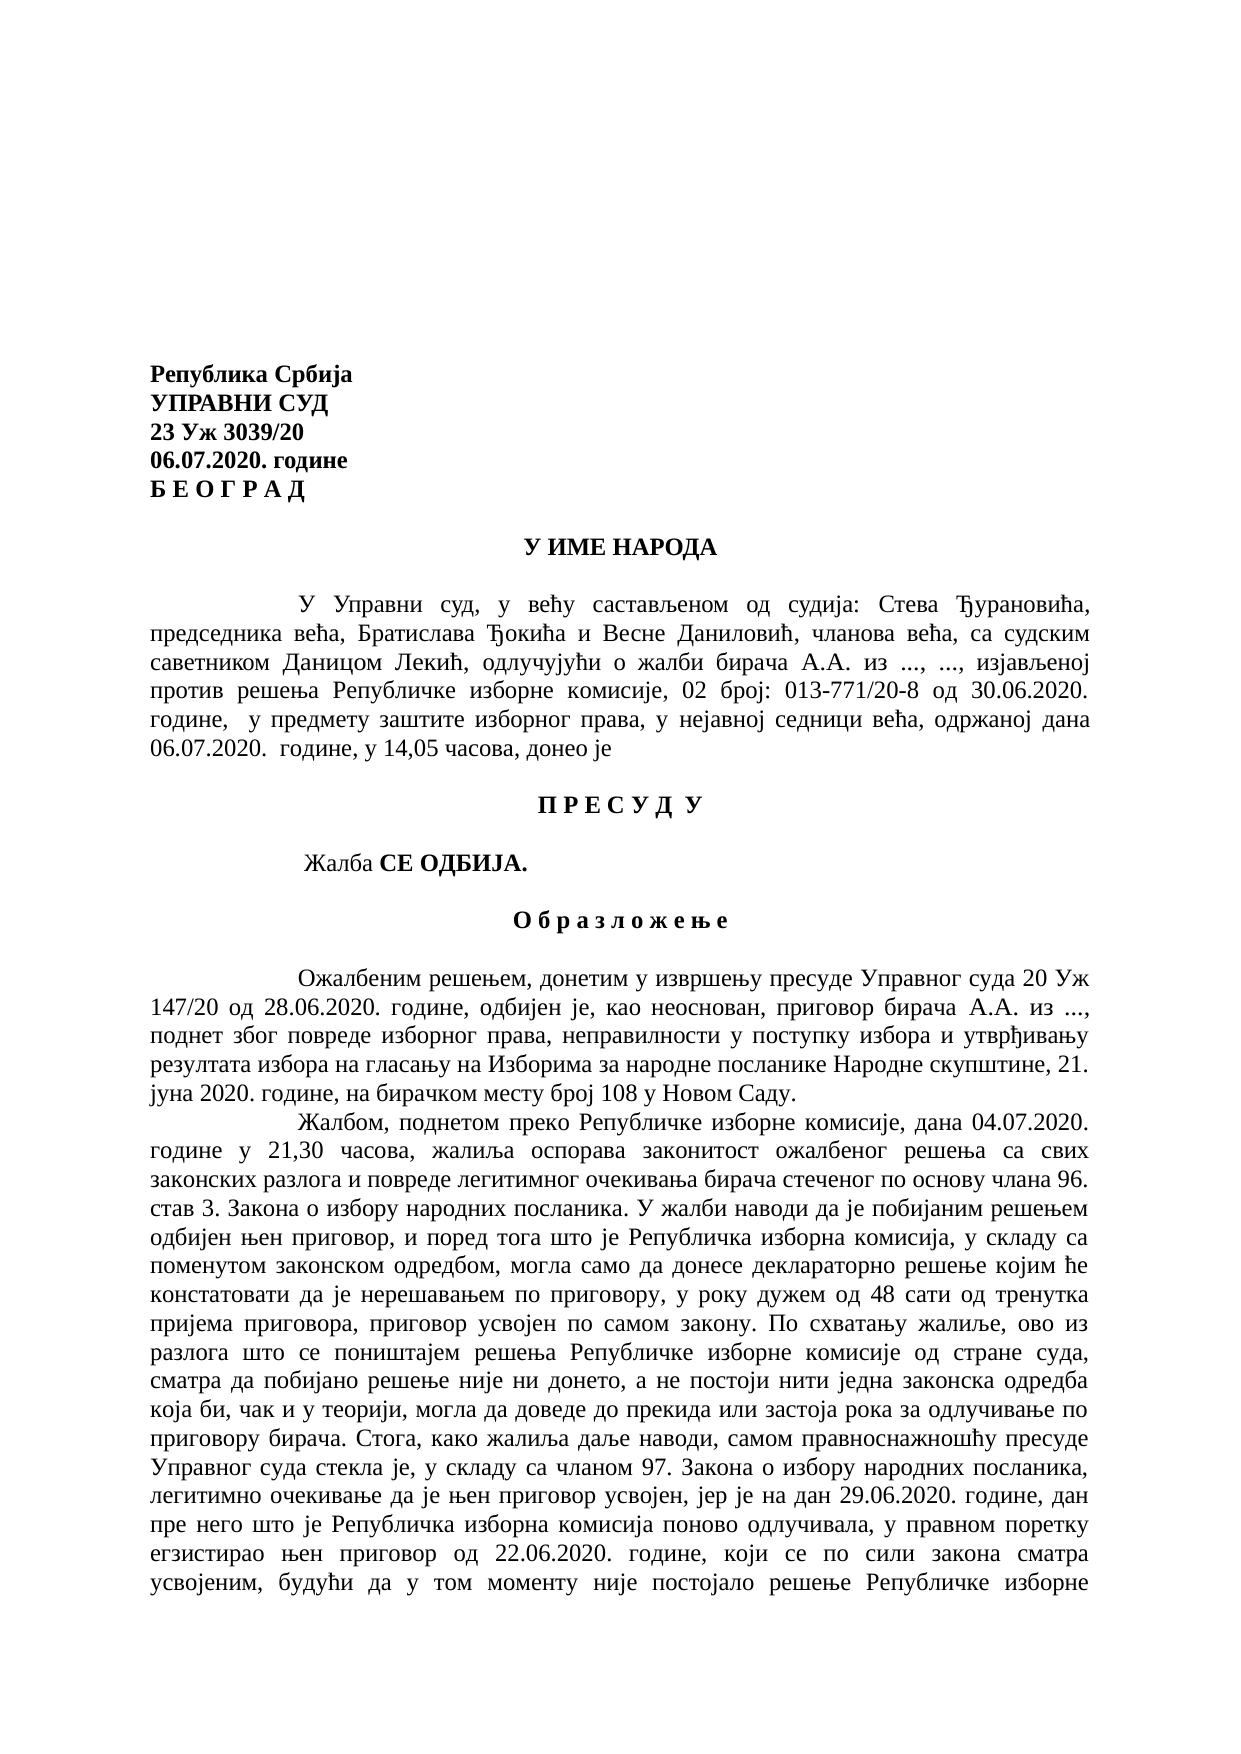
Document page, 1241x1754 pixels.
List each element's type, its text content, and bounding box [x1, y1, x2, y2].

text О б р а з л о ж е њ е [150, 905, 1090, 934]
text Б Е О Г Р А Д [150, 474, 1090, 503]
text У ИМЕ НАРОДА [150, 532, 1090, 560]
text 06.07.2020. године [150, 445, 1090, 474]
text 23 Уж 3039/20 [150, 417, 1090, 445]
text Жалбом, поднетом преко Републичке изборне комисије, дана 04.07.2020. године у 21,30 часова, жалиља оспорава законитост ожалбеног решења са свих законских разлога и повреде легитимног очекивања бирача стеченог по основу члана 96. став 3. Закона о избору народних посланика. У жалби наводи да је побијаним решењем одбијен њен приговор, и поред тога што је Републичка изборна комисија, у складу са поменутом законском одредбом, могла само да донесе деклараторно решење којим ће констатовати да је нерешавањем по приговору, у року дужем од 48 сати од тренутка пријема приговора, приговор усвојен по самом закону. По схватању жалиље, ово из разлога што се поништајем решења Републичке изборне комисије од стране суда, сматра да побијано решење није ни донето, а не постоји нити једна законска одредба која би, чак и у теорији, могла да доведе до прекида или застоја рока за одлучивање по приговору бирача. Стога, како жалиља даље наводи, самом правноснажношћу пресуде Управног суда стекла је, у складу са чланом 97. Закона о избору народних посланика, легитимно очекивање да је њен приговор усвојен, јер је на дан 29.06.2020. године, дан пре него што је Републичка изборна комисија поново одлучивала, у правном поретку егзистирао њен приговор од 22.06.2020. године, који се по сили закона сматра усвојеним, будући да у том моменту није постојало решење Републичке изборне [150, 1107, 1090, 1595]
text У Управни суд, у већу састављеном од судија: Стева Ђурановића, председника већа, Братислава Ђокића и Весне Даниловић, чланова већа, са судским саветником Даницом Лекић, одлучујући о жалби бирача A.A. из ..., ..., изјављеној против решења Републичке изборне комисије, 02 број: 013-771/20-8 од 30.06.2020. године, у предмету заштите изборног права, у нејавној седници већа, одржаној дана 06.07.2020. године, у 14,05 часова, донео је [150, 589, 1090, 762]
text Ожалбеним решењем, донетим у извршењу пресуде Управног суда 20 Уж 147/20 од 28.06.2020. године, одбијен је, као неоснован, приговор бирача A.A. из ..., поднет због повреде изборног права, неправилности у поступку избора и утврђивању резултата избора на гласању на Изборима за народне посланике Народне скупштине, 21. јуна 2020. године, на бирачком месту број 108 у Новом Саду. [150, 963, 1090, 1107]
text Република Србија [150, 148, 1090, 388]
text Жалба СЕ ОДБИЈА. [150, 848, 1090, 877]
text УПРАВНИ СУД [150, 388, 1090, 417]
text П Р Е С У Д У [150, 790, 1090, 819]
